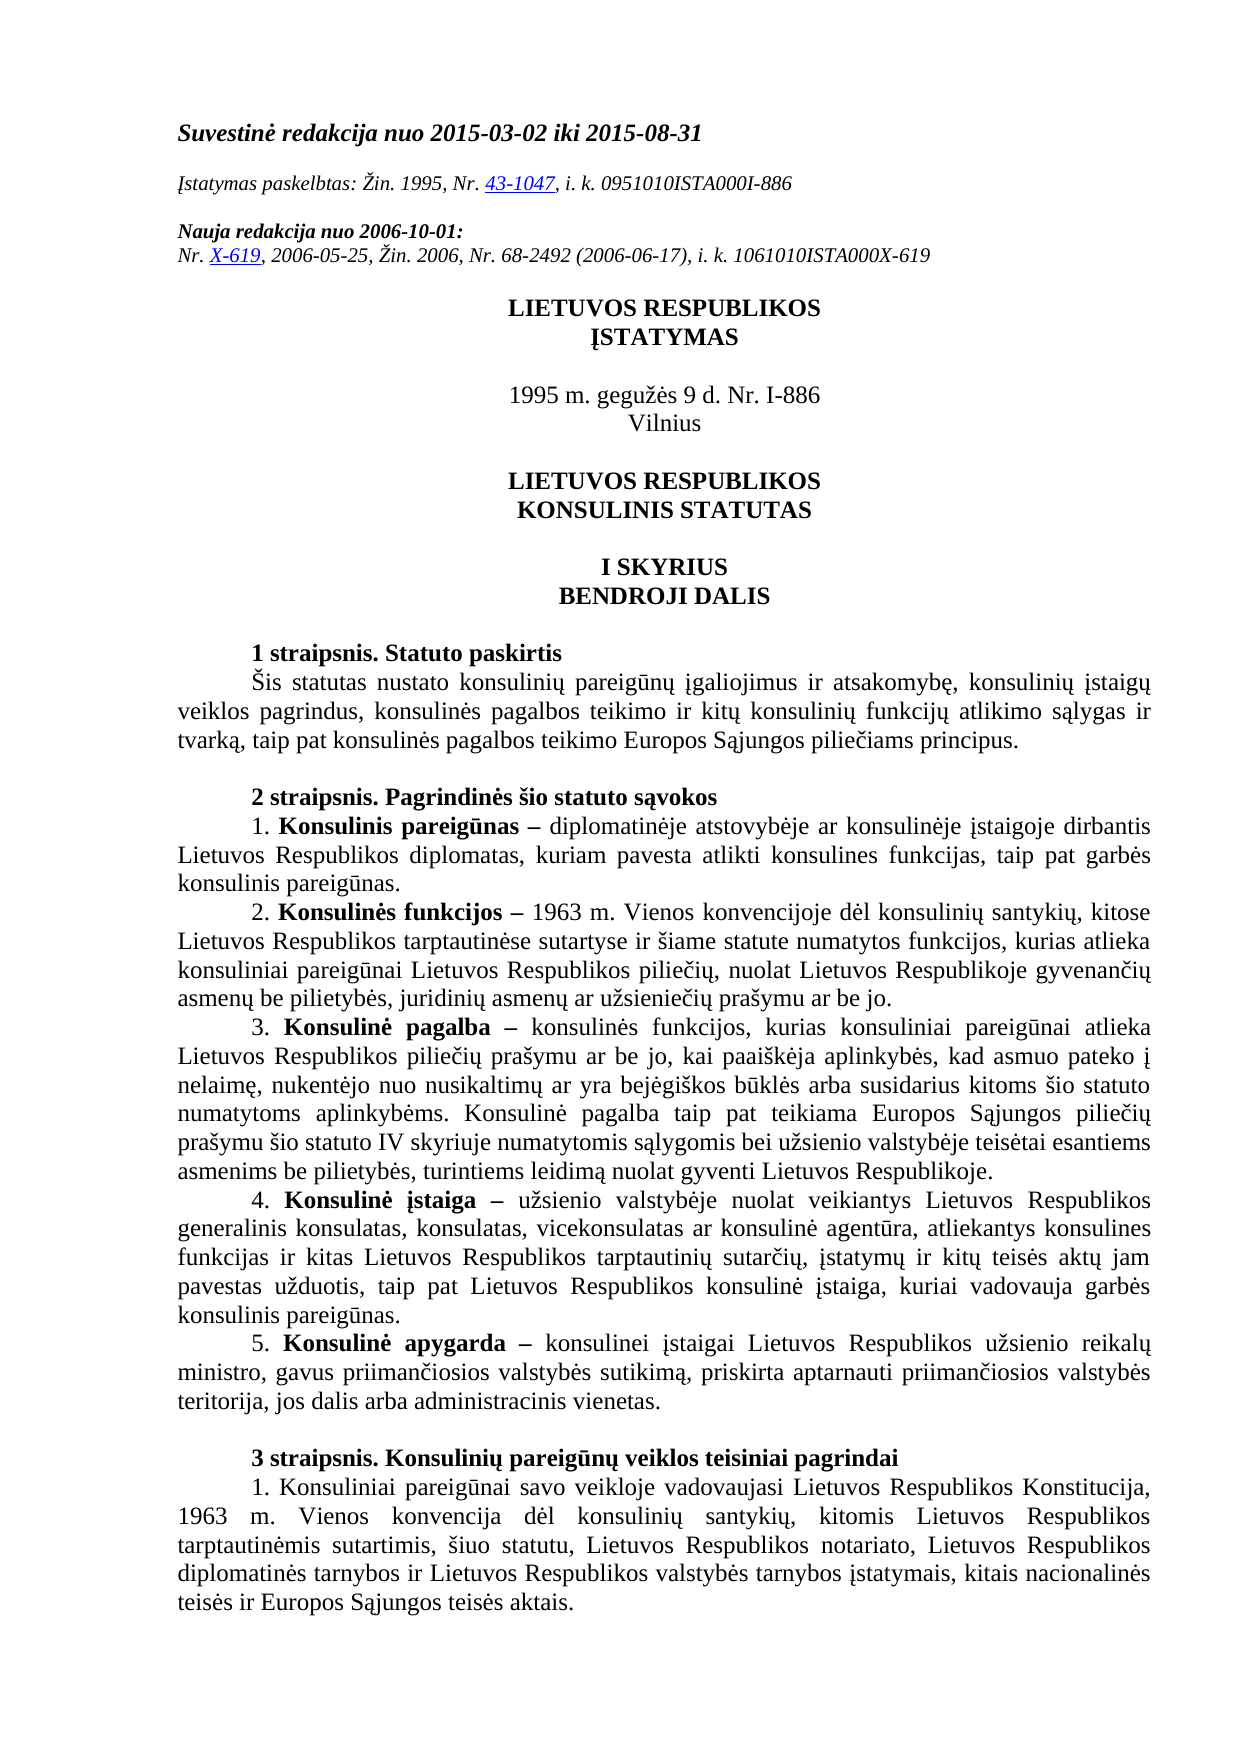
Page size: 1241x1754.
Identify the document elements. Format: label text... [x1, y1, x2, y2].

text 2. Konsulinės funkcijos – 1963 m. Vienos konvencijoje dėl konsulinių santykių, kitose Lietuvos Respublikos tarptautinėse sutartyse ir šiame statute numatytos funkcijos, kurias atlieka konsuliniai pareigūnai Lietuvos Respublikos piliečių, nuolat Lietuvos Respublikoje gyvenančių asmenų be pilietybės, juridinių asmenų ar užsieniečių prašymu ar be jo. [177, 897, 1152, 1012]
text Šis statutas nustato konsulinių pareigūnų įgaliojimus ir atsakomybę, konsulinių įstaigų veiklos pagrindus, konsulinės pagalbos teikimo ir kitų konsulinių funkcijų atlikimo sąlygas ir tvarką, taip pat konsulinės pagalbos teikimo Europos Sąjungos piliečiams principus. [177, 667, 1152, 753]
text BENDROJI DALIS [177, 581, 1152, 610]
text 3 straipsnis. Konsulinių pareigūnų veiklos teisiniai pagrindai [177, 1443, 1152, 1472]
text LIETUVOS RESPUBLIKOS ĮSTATYMAS [177, 293, 1152, 351]
text Nauja redakcija nuo 2006-10-01: [177, 219, 1152, 243]
text 5. Konsulinė apygarda – konsulinei įstaigai Lietuvos Respublikos užsienio reikalų ministro, gavus priimančiosios valstybės sutikimą, priskirta aptarnauti priimančiosios valstybės teritorija, jos dalis arba administracinis vienetas. [177, 1328, 1152, 1415]
text 1. Konsulinis pareigūnas – diplomatinėje atstovybėje ar konsulinėje įstaigoje dirbantis Lietuvos Respublikos diplomatas, kuriam pavesta atlikti konsulines funkcijas, taip pat garbės konsulinis pareigūnas. [177, 811, 1152, 897]
text 1995 m. gegužės 9 d. Nr. I-886 [177, 380, 1152, 408]
text KONSULINIS STATUTAS [177, 495, 1152, 523]
text Nr. X-619, 2006-05-25, Žin. 2006, Nr. 68-2492 (2006-06-17), i. k. 1061010ISTA000X-619 [177, 243, 1152, 267]
text Vilnius [177, 408, 1152, 437]
text 4. Konsulinė įstaiga – užsienio valstybėje nuolat veikiantys Lietuvos Respublikos generalinis konsulatas, konsulatas, vicekonsulatas ar konsulinė agentūra, atliekantys konsulines funkcijas ir kitas Lietuvos Respublikos tarptautinių sutarčių, įstatymų ir kitų teisės aktų jam pavestas užduotis, taip pat Lietuvos Respublikos konsulinė įstaiga, kuriai vadovauja garbės konsulinis pareigūnas. [177, 1185, 1152, 1328]
text 2 straipsnis. Pagrindinės šio statuto sąvokos [177, 782, 1152, 811]
text LIETUVOS RESPUBLIKOS [177, 466, 1152, 495]
text Įstatymas paskelbtas: Žin. 1995, Nr. 43-1047, i. k. 0951010ISTA000I-886 [177, 171, 1152, 195]
text Suvestinė redakcija nuo 2015-03-02 iki 2015-08-31 [177, 118, 1152, 147]
text I SKYRIUS [177, 552, 1152, 581]
text 1 straipsnis. Statuto paskirtis [177, 638, 1152, 667]
text 1. Konsuliniai pareigūnai savo veikloje vadovaujasi Lietuvos Respublikos Konstitucija, 1963 m. Vienos konvencija dėl konsulinių santykių, kitomis Lietuvos Respublikos tarptautinėmis sutartimis, šiuo statutu, Lietuvos Respublikos notariato, Lietuvos Respublikos diplomatinės tarnybos ir Lietuvos Respublikos valstybės tarnybos įstatymais, kitais nacionalinės teisės ir Europos Sąjungos teisės aktais. [177, 1472, 1152, 1616]
text 3. Konsulinė pagalba – konsulinės funkcijos, kurias konsuliniai pareigūnai atlieka Lietuvos Respublikos piliečių prašymu ar be jo, kai paaiškėja aplinkybės, kad asmuo pateko į nelaimę, nukentėjo nuo nusikaltimų ar yra bejėgiškos būklės arba susidarius kitoms šio statuto numatytoms aplinkybėms. Konsulinė pagalba taip pat teikiama Europos Sąjungos piliečių prašymu šio statuto IV skyriuje numatytomis sąlygomis bei užsienio valstybėje teisėtai esantiems asmenims be pilietybės, turintiems leidimą nuolat gyventi Lietuvos Respublikoje. [177, 1012, 1152, 1185]
